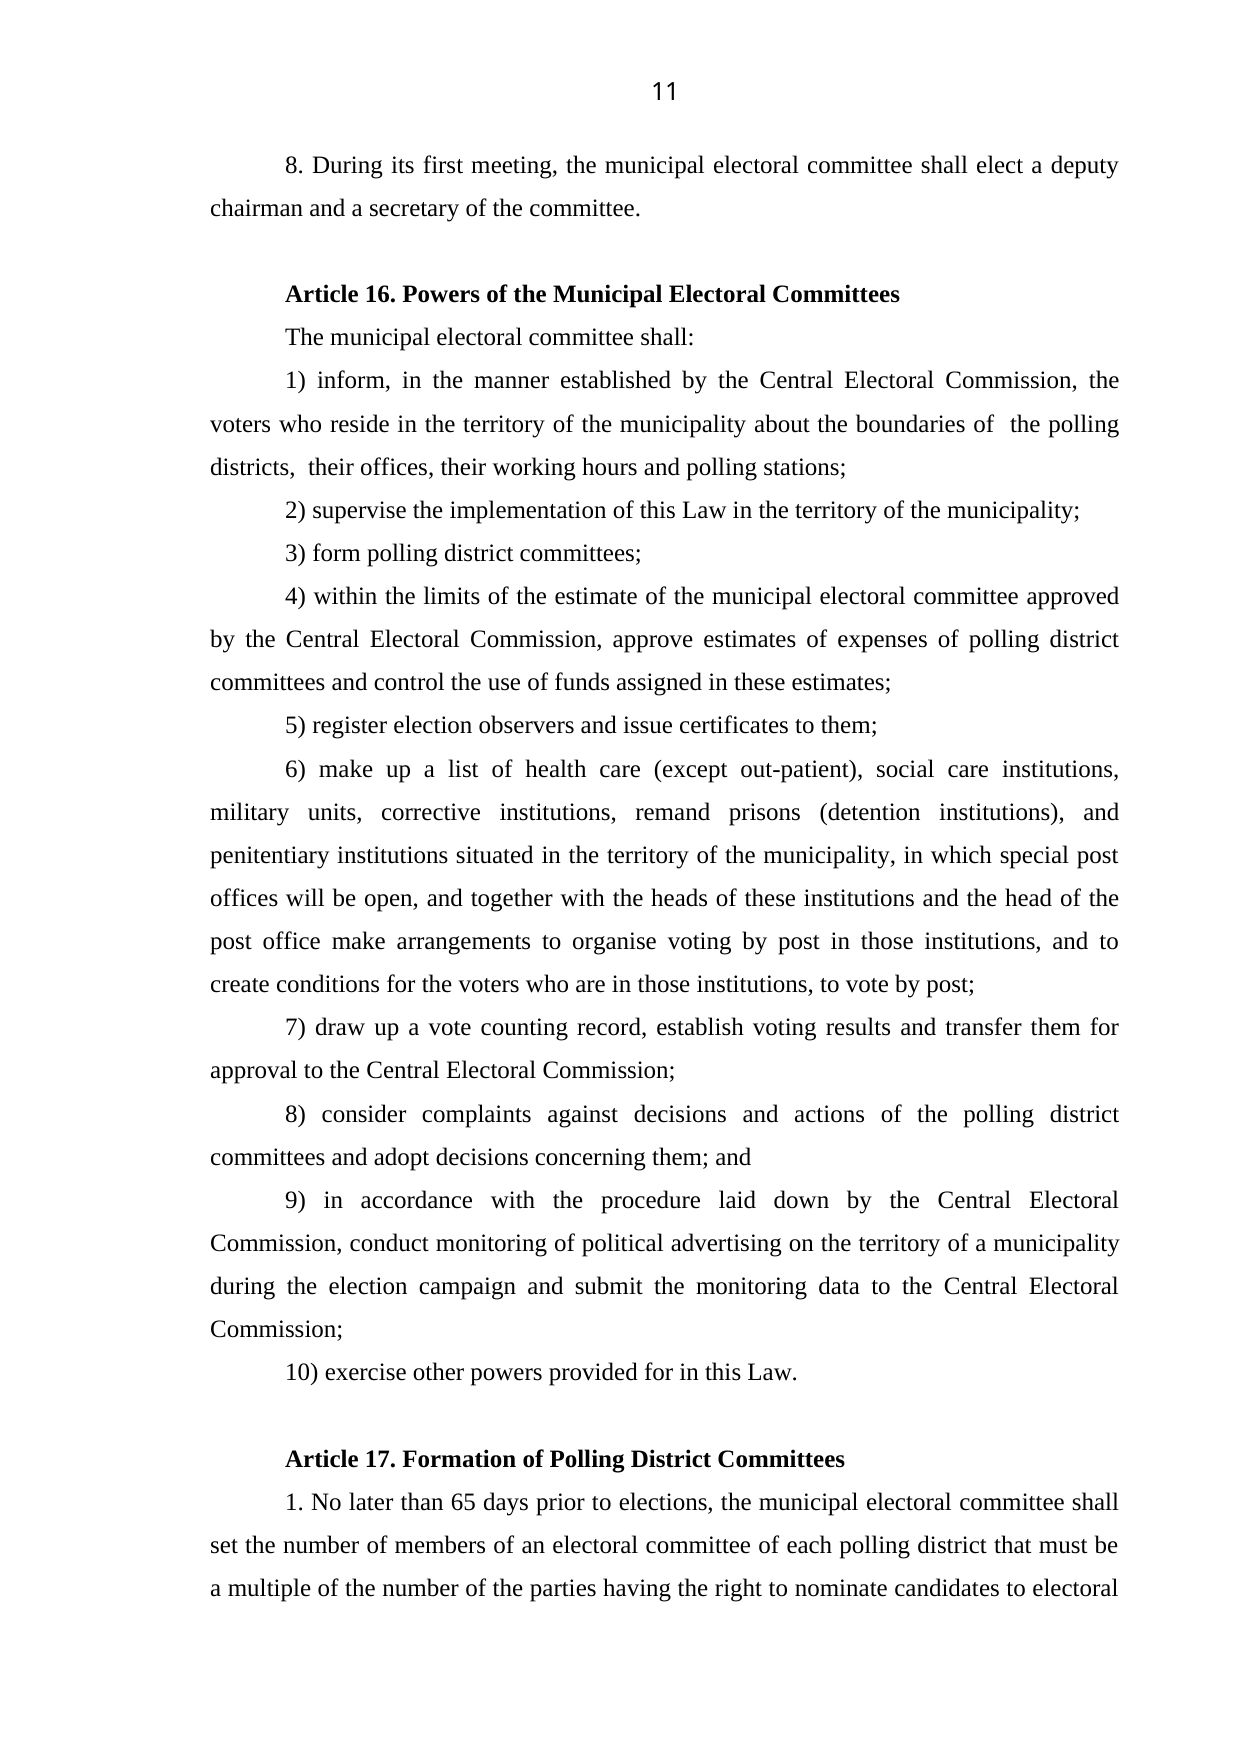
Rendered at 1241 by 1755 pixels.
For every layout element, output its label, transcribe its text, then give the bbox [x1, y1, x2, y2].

text 4) within the limits of the estimate of the municipal electoral committee approved by the Central Electoral Commission, approve estimates of expenses of polling district committees and control the use of funds assigned in these estimates; [210, 581, 1120, 696]
text Article 17. Formation of Polling District Committees [210, 1444, 1120, 1472]
text 5) register election observers and issue certificates to them; [210, 711, 1120, 739]
text Article 16. Powers of the Municipal Electoral Committees [210, 279, 1120, 308]
text 1) inform, in the manner established by the Central Electoral Commission, the voters who reside in the territory of the municipality about the boundaries of the polling districts, their offices, their working hours and polling stations; [210, 366, 1120, 481]
text 2) supervise the implementation of this Law in the territory of the municipality; [210, 495, 1120, 524]
text 7) draw up a vote counting record, establish voting results and transfer them for approval to the Central Electoral Commission; [210, 1012, 1120, 1084]
text 8) consider complaints against decisions and actions of the polling district committees and adopt decisions concerning them; and [210, 1099, 1120, 1171]
text 10) exercise other powers provided for in this Law. [210, 1357, 1120, 1386]
text 3) form polling district committees; [210, 538, 1120, 567]
text The municipal electoral committee shall: [210, 322, 1120, 351]
text 1. No later than 65 days prior to elections, the municipal electoral committee shall set the number of members of an electoral committee of each polling district that must be a multiple of the number of the parties having the right to nominate candidates to electoral [210, 1487, 1120, 1602]
text 6) make up a list of health care (except out-patient), social care institutions, military units, corrective institutions, remand prisons (detention institutions), and penitentiary institutions situated in the territory of the municipality, in which special post offices will be open, and together with the heads of these institutions and the head of the post office make arrangements to organise voting by post in those institutions, and to create conditions for the voters who are in those institutions, to vote by post; [210, 754, 1120, 998]
text 9) in accordance with the procedure laid down by the Central Electoral Commission, conduct monitoring of political advertising on the territory of a municipality during the election campaign and submit the monitoring data to the Central Electoral Commission; [210, 1185, 1120, 1343]
text 8. During its first meeting, the municipal electoral committee shall elect a deputy chairman and a secretary of the committee. [210, 150, 1120, 222]
